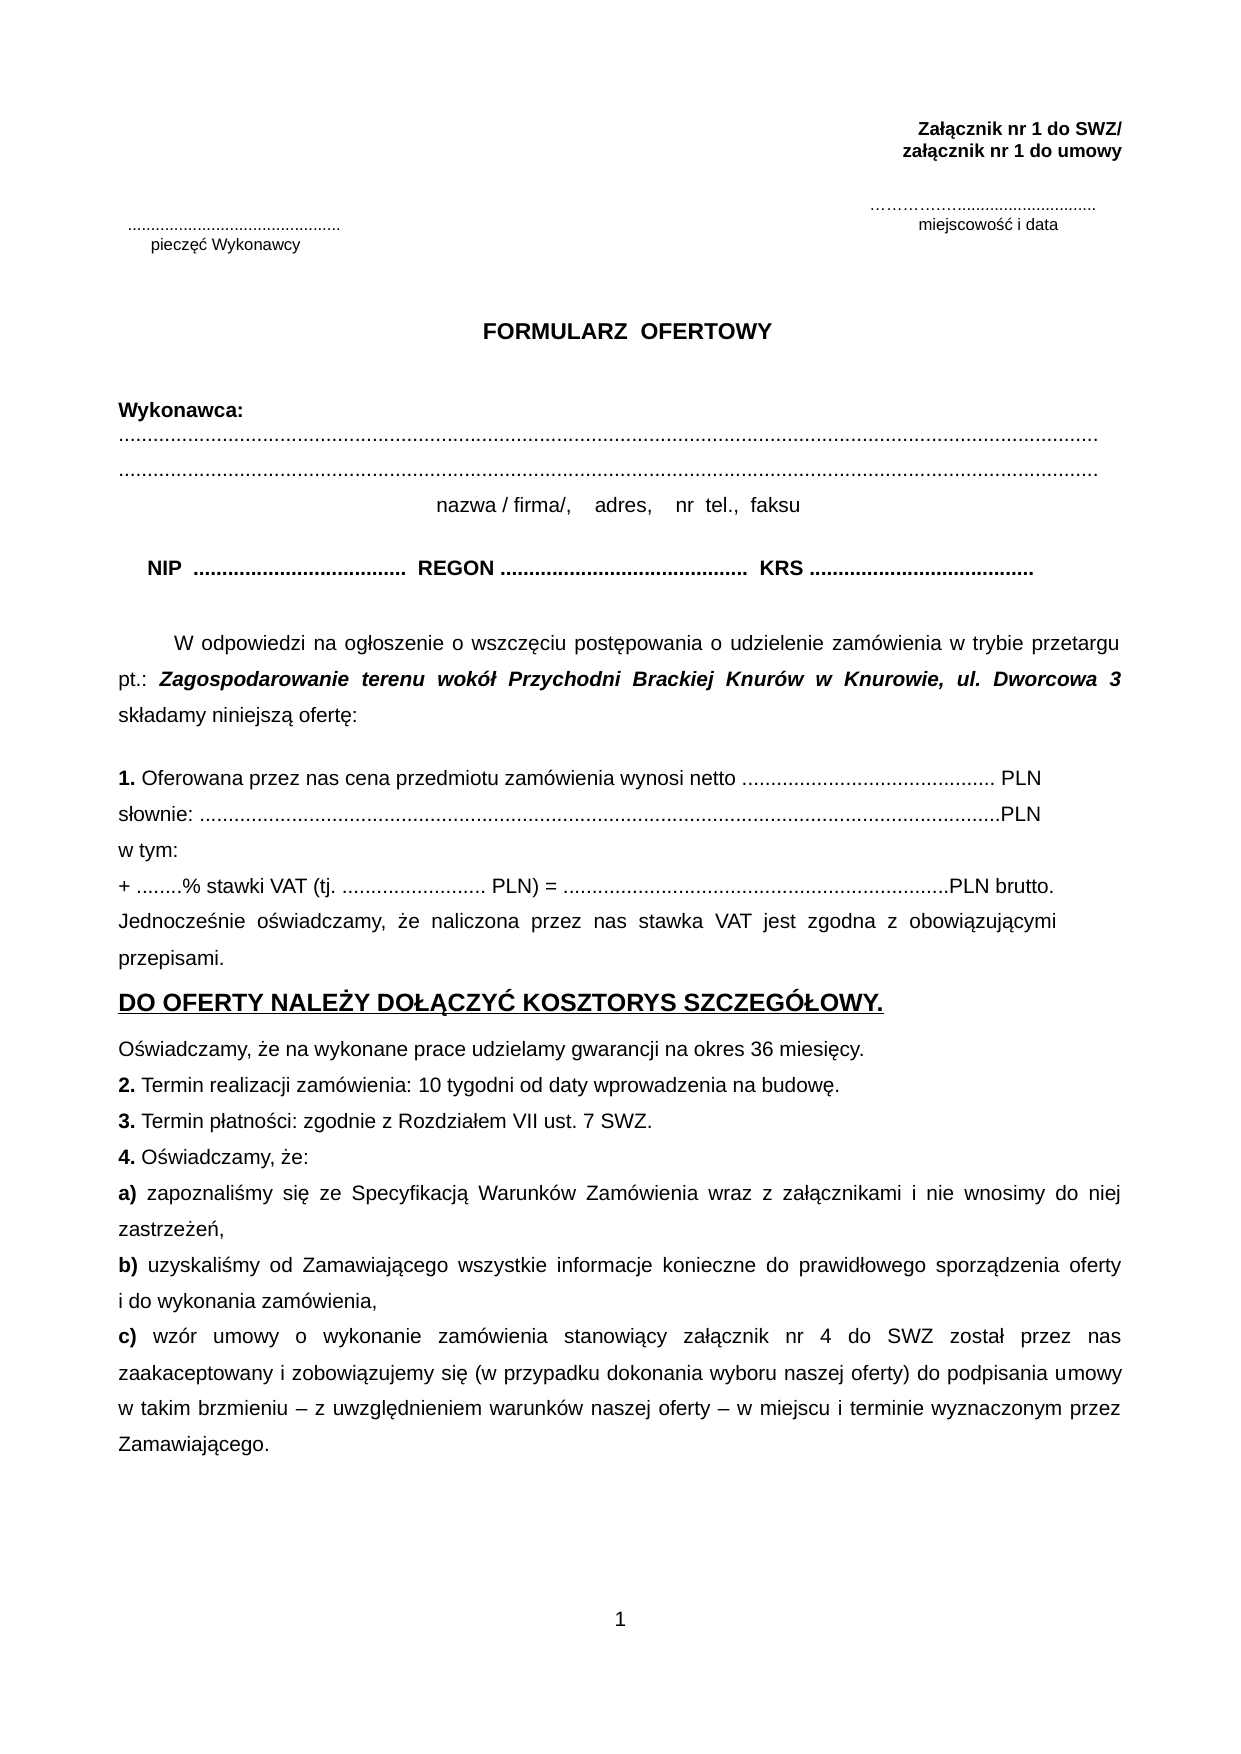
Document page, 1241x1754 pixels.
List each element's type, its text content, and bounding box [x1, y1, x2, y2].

list 3. Termin płatności: zgodnie z Rozdziałem VII ust. 7 SWZ. [81, 1109, 1122, 1133]
text słownie: ...........................................................................................................................................PLN [0, 802, 1057, 826]
text Załącznik nr 1 do SWZ/ [118, 118, 1122, 140]
text Wykonawca: [118, 397, 1122, 421]
text Oświadczamy, że na wykonane prace udzielamy gwarancji na okres 36 miesięcy. [118, 1037, 1122, 1061]
text nazwa / firma/, adres, nr tel., faksu [118, 493, 1122, 517]
text Jednocześnie oświadczamy, że naliczona przez nas stawka VAT jest zgodna z obowiązującymi przepisami. [0, 909, 1057, 969]
text .......................................................................................................................................................................... [118, 457, 1122, 481]
text pieczęć Wykonawcy [118, 234, 1122, 253]
text FORMULARZ OFERTOWY [118, 318, 1122, 345]
text 2. Termin realizacji zamówienia: 10 tygodni od daty wprowadzenia na budowę. [0, 1073, 1122, 1097]
text a) zapoznaliśmy się ze Specyfikacją Warunków Zamówienia wraz z załącznikami i nie wnosimy do niej zastrzeżeń, [81, 1181, 1122, 1241]
text załącznik nr 1 do umowy [118, 140, 1122, 161]
text NIP ..................................... REGON ........................................... KRS ....................................... [118, 556, 1122, 579]
text .......................................................................................................................................................................... [118, 421, 1122, 445]
text ………….….............................. [118, 190, 1122, 215]
text + ........% stawki VAT (tj. ......................... PLN) = ...................................................................PLN brutto. [0, 873, 1057, 897]
text b) uzyskaliśmy od Zamawiającego wszystkie informacje konieczne do prawidłowego sporządzenia oferty i do wykonania zamówienia, [81, 1252, 1122, 1312]
text w tym: [0, 837, 1057, 861]
text W odpowiedzi na ogłoszenie o wszczęciu postępowania o udzielenie zamówienia w trybie przetargu pt.: Zagospodarowanie terenu wokół Przychodni Brackiej Knurów w Knurowie, ul. Dworcowa 3 składamy niniejszą ofertę: [118, 631, 1122, 727]
text c) wzór umowy o wykonanie zamówienia stanowiący załącznik nr 4 do SWZ został przez nas zaakaceptowany i zobowiązujemy się (w przypadku dokonania wyboru naszej oferty) do podpisania umowy w takim brzmieniu – z uwzględnieniem warunków naszej oferty – w miejscu i terminie wyznaczonym przez Zamawiającego. [81, 1324, 1122, 1456]
text .............................................. miejscowość i data [118, 215, 1122, 234]
text 4. Oświadczamy, że: [81, 1145, 1122, 1169]
text DO OFERTY NALEŻY DOŁĄCZYĆ KOSZTORYS SZCZEGÓŁOWY. [118, 987, 1122, 1016]
text 1. Oferowana przez nas cena przedmiotu zamówienia wynosi netto ............................................ PLN [118, 766, 1057, 789]
